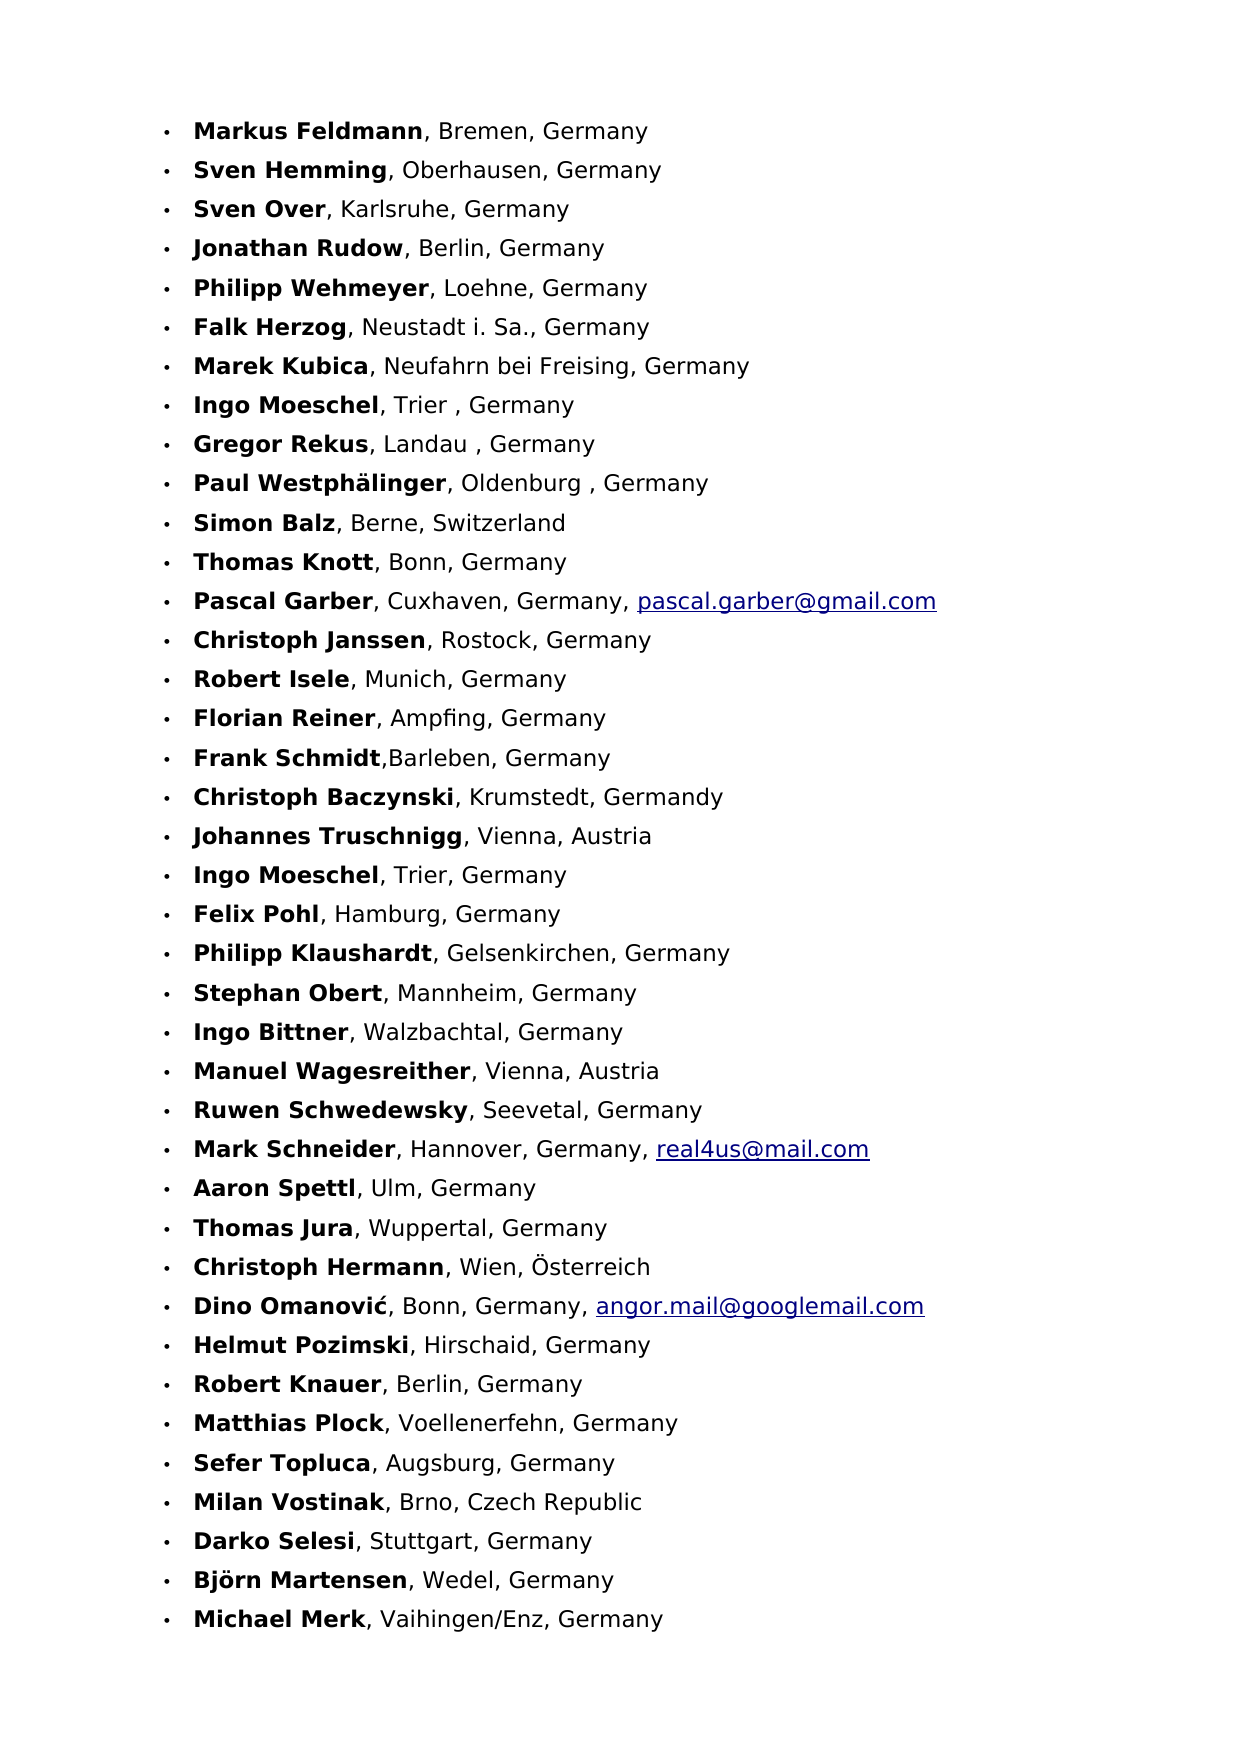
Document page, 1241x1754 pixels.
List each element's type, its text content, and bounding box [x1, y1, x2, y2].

list Sefer Topluca, Augsburg, Germany [164, 1450, 1122, 1476]
list Michael Merk, Vaihingen/Enz, Germany [164, 1606, 1122, 1633]
list Ingo Moeschel, Trier , Germany [164, 392, 1122, 419]
list Philipp Wehmeyer, Loehne, Germany [164, 275, 1122, 301]
list Thomas Jura, Wuppertal, Germany [164, 1215, 1122, 1241]
list Stephan Obert, Mannheim, Germany [164, 980, 1122, 1006]
list Milan Vostinak, Brno, Czech Republic [164, 1489, 1122, 1516]
list Dino Omanović, Bonn, Germany, angor.mail@googlemail.com [164, 1293, 1122, 1320]
list Björn Martensen, Wedel, Germany [164, 1567, 1122, 1594]
list Christoph Baczynski, Krumstedt, Germandy [164, 784, 1122, 811]
list Matthias Plock, Voellenerfehn, Germany [164, 1411, 1122, 1437]
list Robert Isele, Munich, Germany [164, 666, 1122, 693]
list Ingo Moeschel, Trier, Germany [164, 862, 1122, 889]
list Aaron Spettl, Ulm, Germany [164, 1176, 1122, 1202]
list Helmut Pozimski, Hirschaid, Germany [164, 1332, 1122, 1359]
list Felix Pohl, Hamburg, Germany [164, 901, 1122, 928]
list Frank Schmidt,Barleben, Germany [164, 745, 1122, 771]
list Johannes Truschnigg, Vienna, Austria [164, 823, 1122, 850]
list Markus Feldmann, Bremen, Germany [164, 118, 1122, 145]
list Simon Balz, Berne, Switzerland [164, 510, 1122, 536]
list Paul Westphälinger, Oldenburg , Germany [164, 471, 1122, 497]
list Sven Hemming, Oberhausen, Germany [164, 157, 1122, 184]
list Pascal Garber, Cuxhaven, Germany, pascal.garber@gmail.com [164, 588, 1122, 615]
list Christoph Hermann, Wien, Österreich [164, 1254, 1122, 1281]
list Mark Schneider, Hannover, Germany, real4us@mail.com [164, 1136, 1122, 1163]
list Christoph Janssen, Rostock, Germany [164, 627, 1122, 654]
list Ingo Bittner, Walzbachtal, Germany [164, 1019, 1122, 1046]
list Robert Knauer, Berlin, Germany [164, 1371, 1122, 1398]
list Jonathan Rudow, Berlin, Germany [164, 236, 1122, 262]
list Florian Reiner, Ampfing, Germany [164, 706, 1122, 732]
list Manuel Wagesreither, Vienna, Austria [164, 1058, 1122, 1085]
list Thomas Knott, Bonn, Germany [164, 549, 1122, 576]
list Marek Kubica, Neufahrn bei Freising, Germany [164, 353, 1122, 380]
list Darko Selesi, Stuttgart, Germany [164, 1528, 1122, 1555]
list Sven Over, Karlsruhe, Germany [164, 196, 1122, 223]
list Gregor Rekus, Landau , Germany [164, 431, 1122, 458]
list Philipp Klaushardt, Gelsenkirchen, Germany [164, 941, 1122, 967]
list Falk Herzog, Neustadt i. Sa., Germany [164, 314, 1122, 341]
list Ruwen Schwedewsky, Seevetal, Germany [164, 1097, 1122, 1124]
